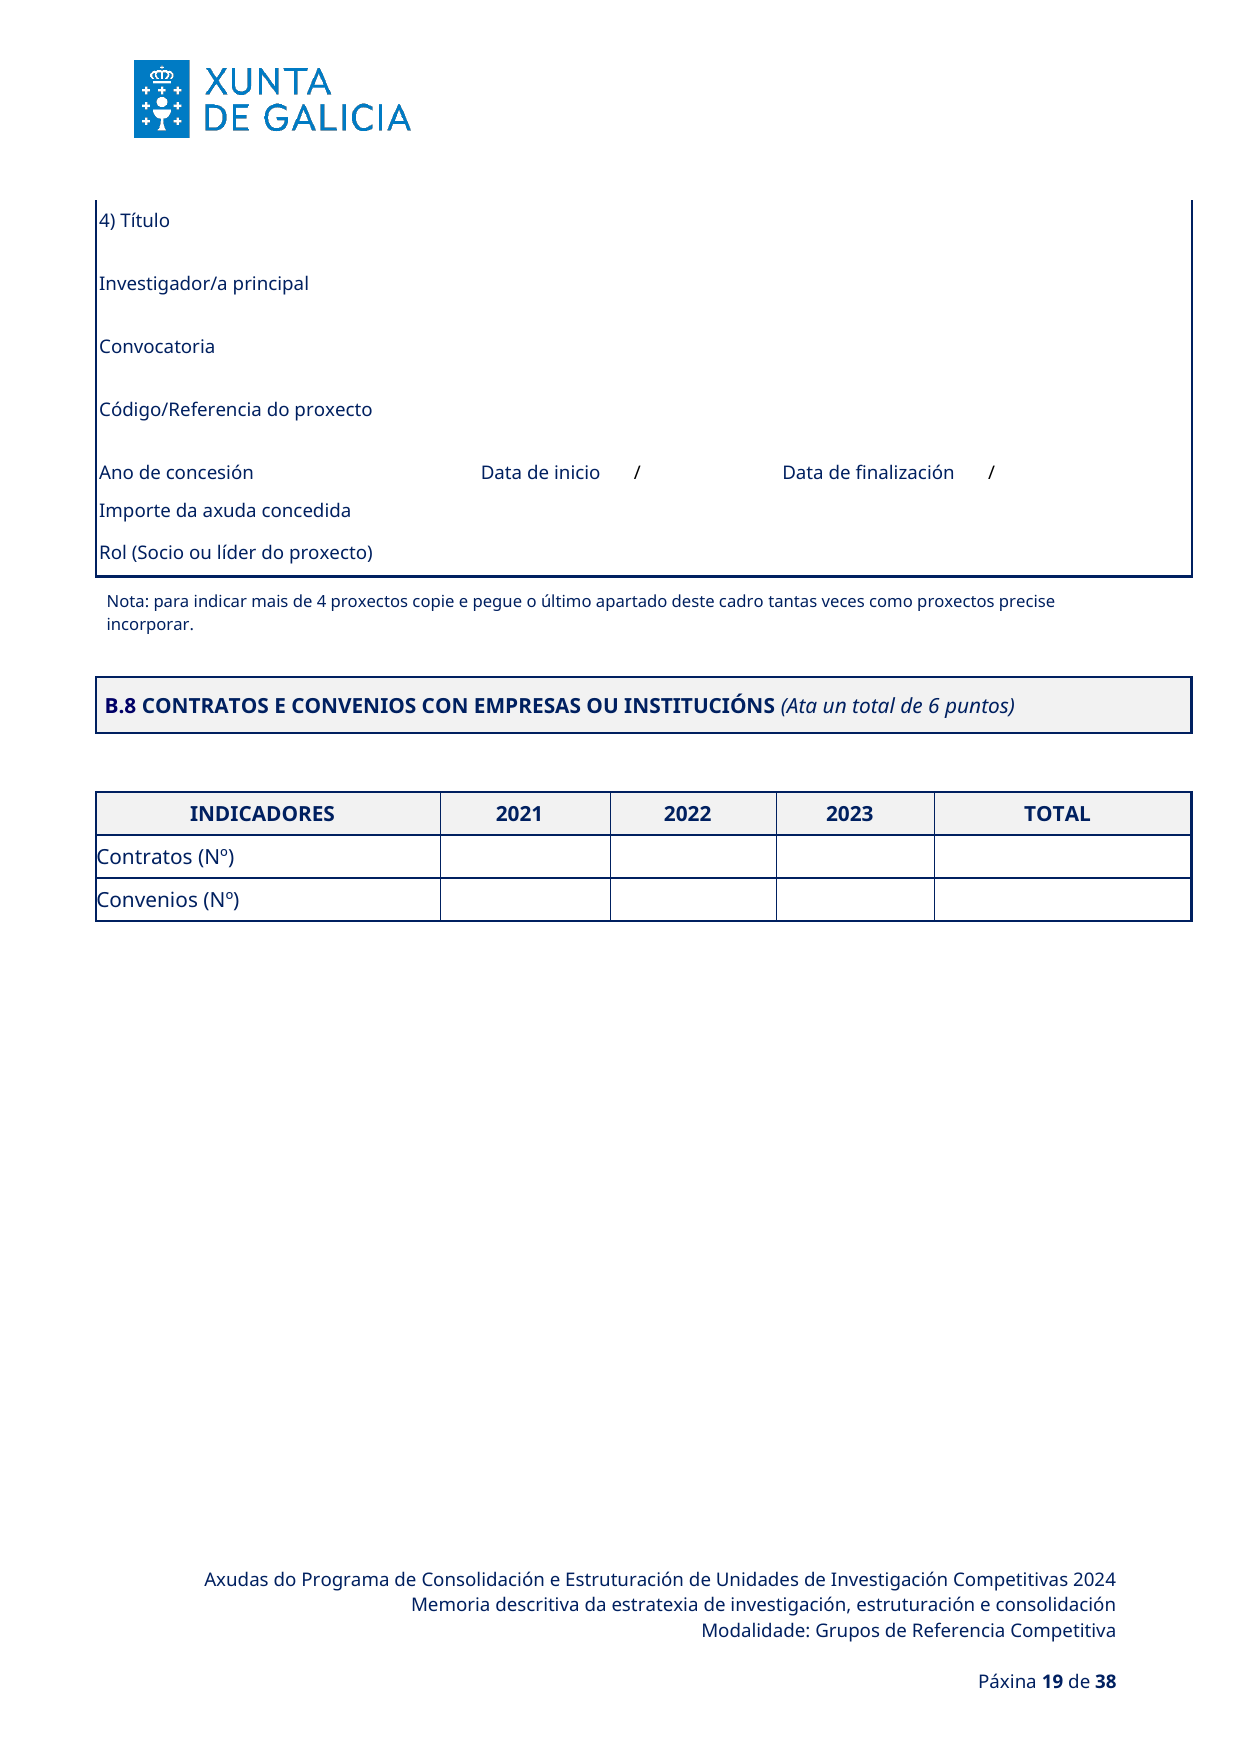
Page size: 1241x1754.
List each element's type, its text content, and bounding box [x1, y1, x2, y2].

table_header 2022 [611, 793, 776, 834]
table_cell Código/Referencia do proxecto [97, 391, 1191, 454]
table_cell [777, 879, 934, 920]
table_header TOTAL [935, 793, 1190, 834]
table_cell [441, 879, 610, 920]
table_cell [777, 836, 934, 877]
table_header 2021 [441, 793, 610, 834]
picture [133, 59, 412, 139]
table_header 2023 [777, 793, 934, 834]
table_cell Ano de concesión [97, 455, 478, 493]
table_cell Contratos (Nº) [97, 836, 440, 877]
table_header B.8 CONTRATOS E CONVENIOS CON EMPRESAS OU INSTITUCIÓNS (Ata un total de 6 puntos) [97, 678, 1190, 732]
table_cell Data de inicio / [478, 455, 779, 493]
table_cell 4) Título [97, 200, 1191, 265]
table_cell [441, 836, 610, 877]
table_cell Convocatoria [97, 328, 1191, 391]
table_cell Investigador/a principal [97, 265, 1191, 328]
table_cell [611, 879, 776, 920]
table_cell [935, 836, 1190, 877]
table_cell [935, 879, 1190, 920]
table_cell Data de finalización / [779, 455, 1191, 493]
text Nota: para indicar mais de 4 proxectos copie e pegue o último apartado deste cadro tantas veces como proxectos precise incorporar. [106, 590, 1116, 635]
table_cell Convenios (Nº) [97, 879, 440, 920]
table_cell [611, 836, 776, 877]
table_cell Importe da axuda concedida [97, 493, 1191, 534]
table_cell Rol (Socio ou líder do proxecto) [97, 534, 1191, 575]
table_header INDICADORES [97, 793, 440, 834]
